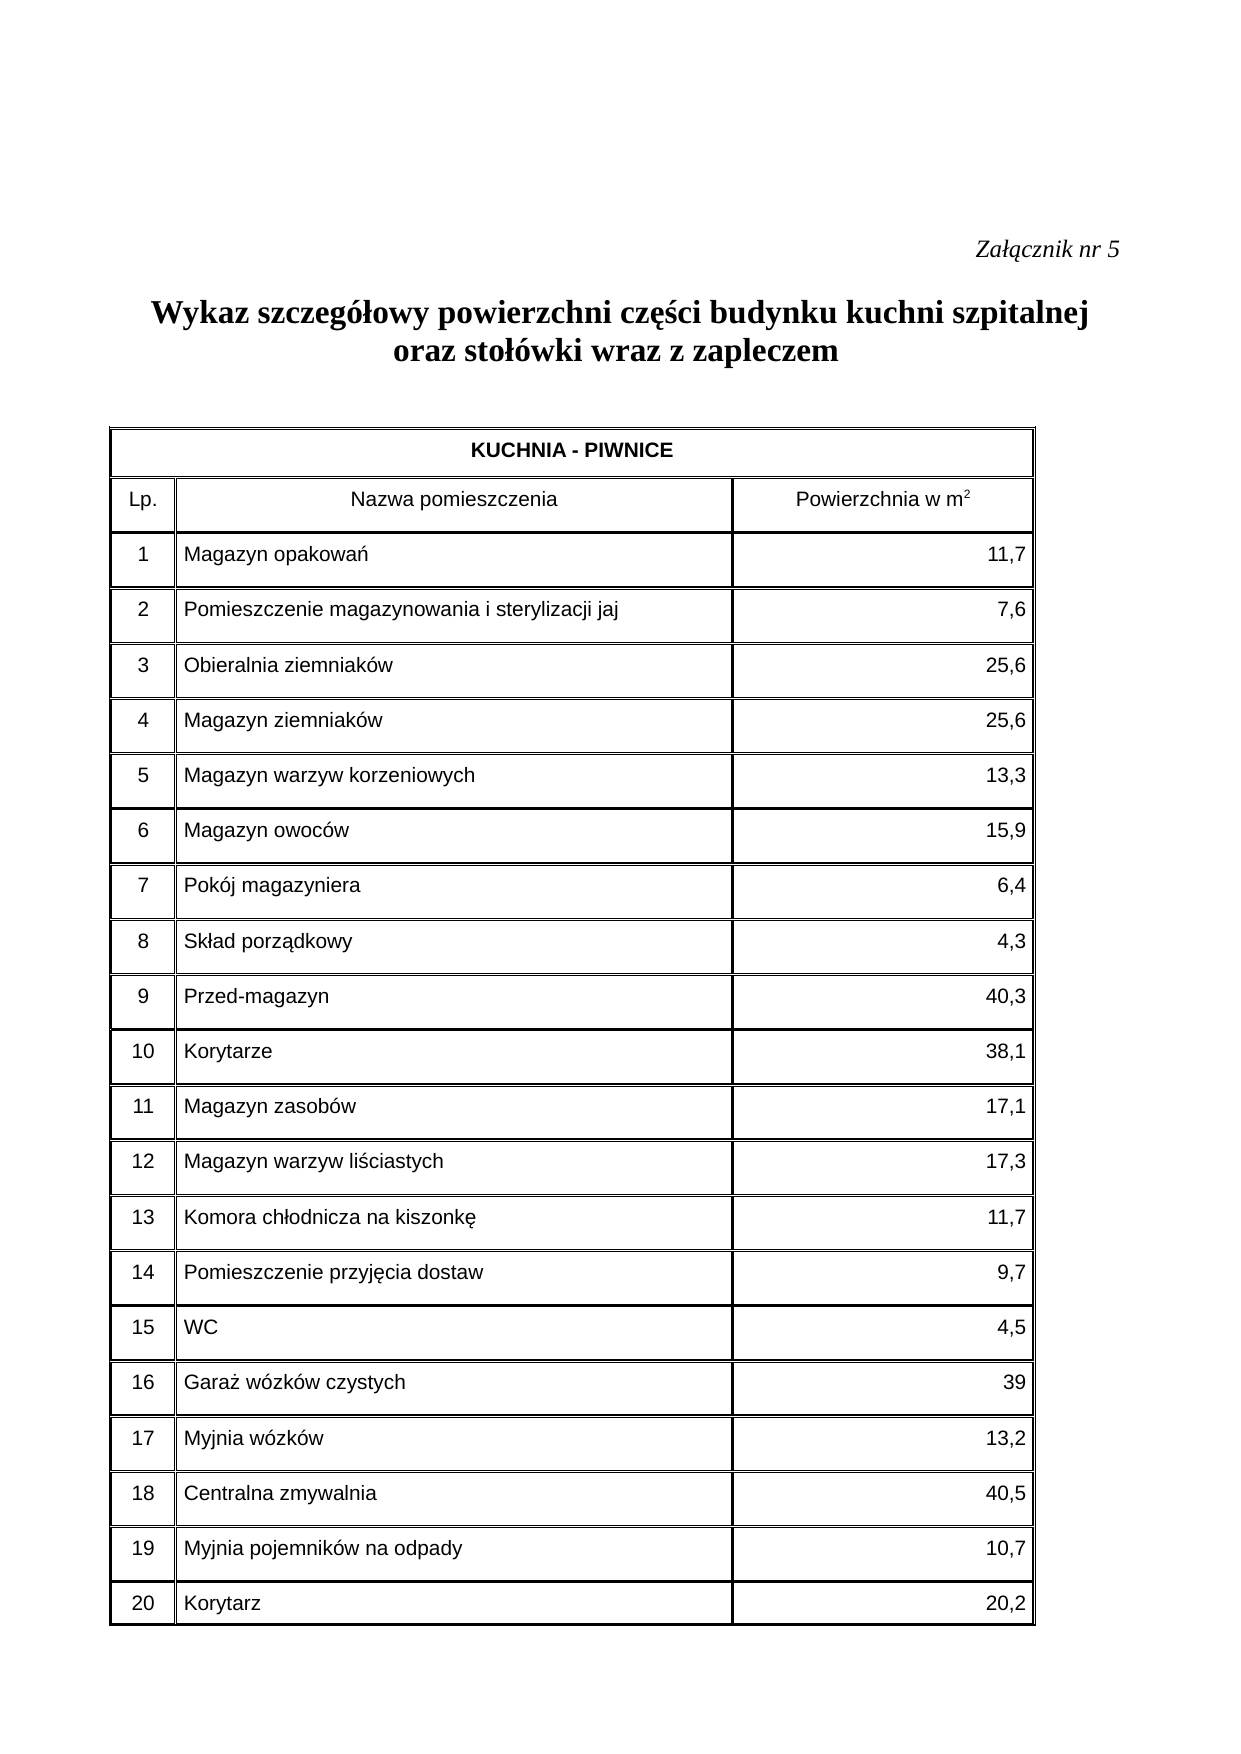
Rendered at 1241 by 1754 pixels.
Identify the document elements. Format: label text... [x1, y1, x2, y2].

text Wykaz szczegółowy powierzchni części budynku kuchni szpitalnej oraz stołówki wraz z zapleczem [118, 292, 1122, 368]
table_cell Skład porządkowy [177, 921, 731, 973]
table_cell Korytarze [177, 1031, 731, 1083]
table_cell 25,6 [734, 645, 1032, 697]
table_cell 11,7 [734, 534, 1032, 586]
table_cell Magazyn opakowań [177, 534, 731, 586]
table_cell 7 [112, 866, 174, 917]
table_cell Magazyn warzyw korzeniowych [177, 755, 731, 807]
table_cell Obieralnia ziemniaków [177, 645, 731, 697]
table_cell 1 [112, 534, 174, 586]
table_cell 10,7 [734, 1528, 1032, 1580]
table_cell 6,4 [734, 866, 1032, 917]
table_cell Pomieszczenie magazynowania i sterylizacji jaj [177, 590, 731, 641]
table_cell Centralna zmywalnia [177, 1473, 731, 1525]
table_cell 38,1 [734, 1031, 1032, 1083]
table_cell 9 [112, 976, 174, 1028]
table_cell Lp. [112, 479, 174, 531]
table_cell 17 [112, 1418, 174, 1469]
table_cell Magazyn warzyw liściastych [177, 1142, 731, 1193]
table_cell 6 [112, 810, 174, 862]
table_cell 9,7 [734, 1252, 1032, 1304]
table_cell 8 [112, 921, 174, 973]
table_cell 4 [112, 700, 174, 752]
table_cell 15,9 [734, 810, 1032, 862]
table_cell 40,3 [734, 976, 1032, 1028]
table_cell 17,3 [734, 1142, 1032, 1193]
table_cell Myjnia pojemników na odpady [177, 1528, 731, 1580]
table_cell 40,5 [734, 1473, 1032, 1525]
table_header KUCHNIA - PIWNICE [112, 430, 1032, 476]
table_cell 25,6 [734, 700, 1032, 752]
table_cell Nazwa pomieszczenia [177, 479, 731, 531]
table_cell Pomieszczenie przyjęcia dostaw [177, 1252, 731, 1304]
table_cell Magazyn ziemniaków [177, 700, 731, 752]
table_cell 3 [112, 645, 174, 697]
table_cell 7,6 [734, 590, 1032, 641]
table_cell Przed-magazyn [177, 976, 731, 1028]
table_cell 15 [112, 1307, 174, 1359]
table_cell 14 [112, 1252, 174, 1304]
table_cell 13 [112, 1197, 174, 1249]
table_cell 17,1 [734, 1087, 1032, 1138]
table_cell 5 [112, 755, 174, 807]
table_cell Magazyn owoców [177, 810, 731, 862]
table_cell Garaż wózków czystych [177, 1363, 731, 1414]
text Załącznik nr 5 [118, 234, 1122, 263]
table_cell 13,2 [734, 1418, 1032, 1469]
table_cell 2 [112, 590, 174, 641]
table_cell 10 [112, 1031, 174, 1083]
table_cell 11,7 [734, 1197, 1032, 1249]
table_cell 19 [112, 1528, 174, 1580]
table_cell 18 [112, 1473, 174, 1525]
table_cell Powierzchnia w m2 [734, 479, 1032, 531]
table_cell Korytarz [177, 1583, 731, 1623]
table_cell Myjnia wózków [177, 1418, 731, 1469]
table_cell 11 [112, 1087, 174, 1138]
table_cell 4,3 [734, 921, 1032, 973]
table_cell 13,3 [734, 755, 1032, 807]
table_cell 4,5 [734, 1307, 1032, 1359]
table_cell 16 [112, 1363, 174, 1414]
table_cell 20 [112, 1583, 174, 1623]
table_cell 20,2 [734, 1583, 1032, 1623]
table_cell 39 [734, 1363, 1032, 1414]
table_cell 12 [112, 1142, 174, 1193]
table_cell Magazyn zasobów [177, 1087, 731, 1138]
table_cell Komora chłodnicza na kiszonkę [177, 1197, 731, 1249]
table_cell WC [177, 1307, 731, 1359]
table_cell Pokój magazyniera [177, 866, 731, 917]
